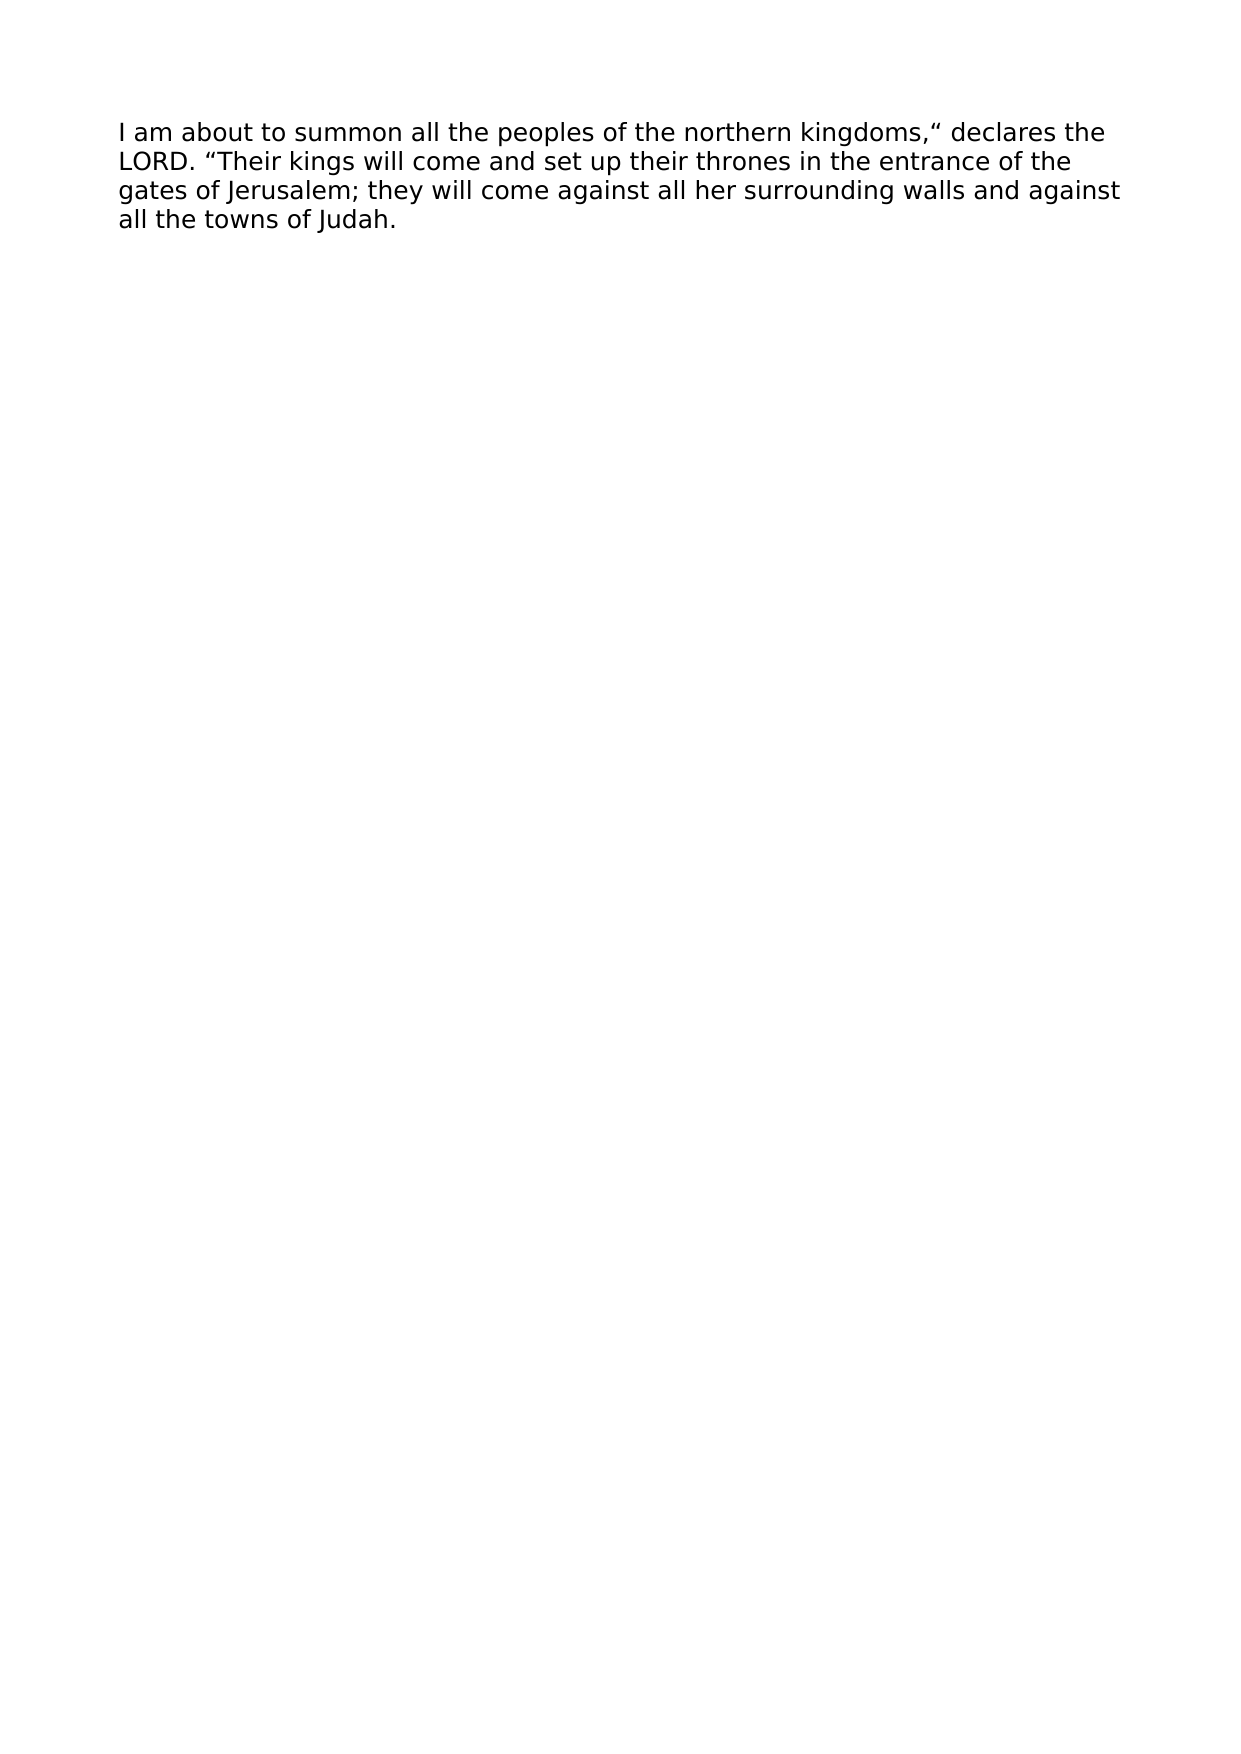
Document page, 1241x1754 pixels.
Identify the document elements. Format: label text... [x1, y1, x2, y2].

text I am about to summon all the peoples of the northern kingdoms,“ declares the LORD. “Their kings will come and set up their thrones in the entrance of the gates of Jerusalem; they will come against all her surrounding walls and against all the towns of Judah. [118, 118, 1122, 235]
